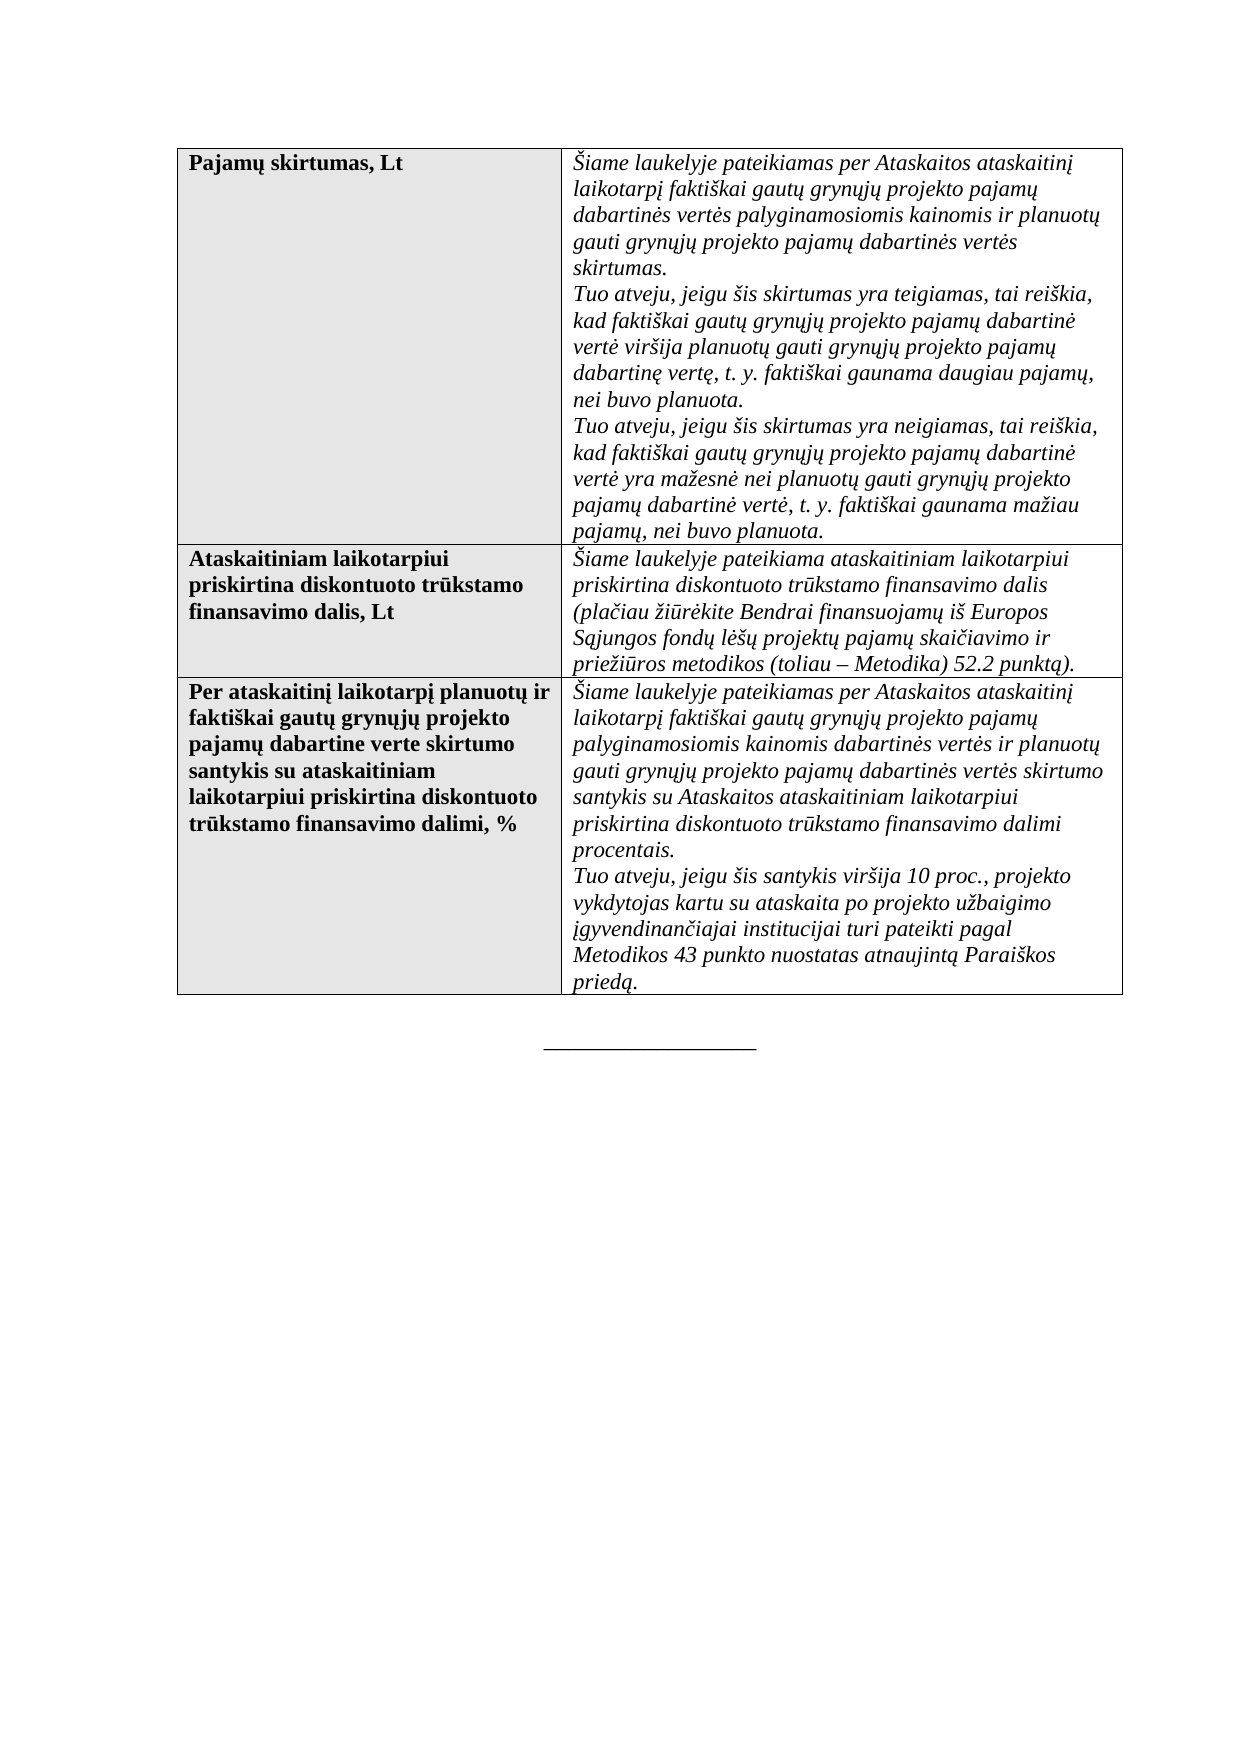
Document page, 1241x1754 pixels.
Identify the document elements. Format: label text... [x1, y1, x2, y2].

table_cell Per ataskaitinį laikotarpį planuotų ir faktiškai gautų grynųjų projekto pajamų dabartine verte skirtumo santykis su ataskaitiniam laikotarpiui priskirtina diskontuoto trūkstamo finansavimo dalimi, % [178, 678, 561, 994]
table_cell Šiame laukelyje pateikiamas per Ataskaitos ataskaitinį laikotarpį faktiškai gautų grynųjų projekto pajamų palyginamosiomis kainomis dabartinės vertės ir planuotų gauti grynųjų projekto pajamų dabartinės vertės skirtumo santykis su Ataskaitos ataskaitiniam laikotarpiui priskirtina diskontuoto trūkstamo finansavimo dalimi procentais. Tuo atveju, jeigu šis santykis viršija 10 proc., projekto vykdytojas kartu su ataskaita po projekto užbaigimo įgyvendinančiajai institucijai turi pateikti pagal Metodikos 43 punkto nuostatas atnaujintą Paraiškos priedą. [562, 678, 1122, 994]
text _________________ [177, 1024, 1122, 1053]
table_cell Šiame laukelyje pateikiamas per Ataskaitos ataskaitinį laikotarpį faktiškai gautų grynųjų projekto pajamų dabartinės vertės palyginamosiomis kainomis ir planuotų gauti grynųjų projekto pajamų dabartinės vertės skirtumas. Tuo atveju, jeigu šis skirtumas yra teigiamas, tai reiškia, kad faktiškai gautų grynųjų projekto pajamų dabartinė vertė viršija planuotų gauti grynųjų projekto pajamų dabartinę vertę, t. y. faktiškai gaunama daugiau pajamų, nei buvo planuota. Tuo atveju, jeigu šis skirtumas yra neigiamas, tai reiškia, kad faktiškai gautų grynųjų projekto pajamų dabartinė vertė yra mažesnė nei planuotų gauti grynųjų projekto pajamų dabartinė vertė, t. y. faktiškai gaunama mažiau pajamų, nei buvo planuota. [562, 149, 1122, 544]
table_cell Pajamų skirtumas, Lt [178, 149, 561, 544]
table_cell Šiame laukelyje pateikiama ataskaitiniam laikotarpiui priskirtina diskontuoto trūkstamo finansavimo dalis (plačiau žiūrėkite Bendrai finansuojamų iš Europos Sąjungos fondų lėšų projektų pajamų skaičiavimo ir priežiūros metodikos (toliau – Metodika) 52.2 punktą). [562, 545, 1122, 677]
table_cell Ataskaitiniam laikotarpiui priskirtina diskontuoto trūkstamo finansavimo dalis, Lt [178, 545, 561, 677]
